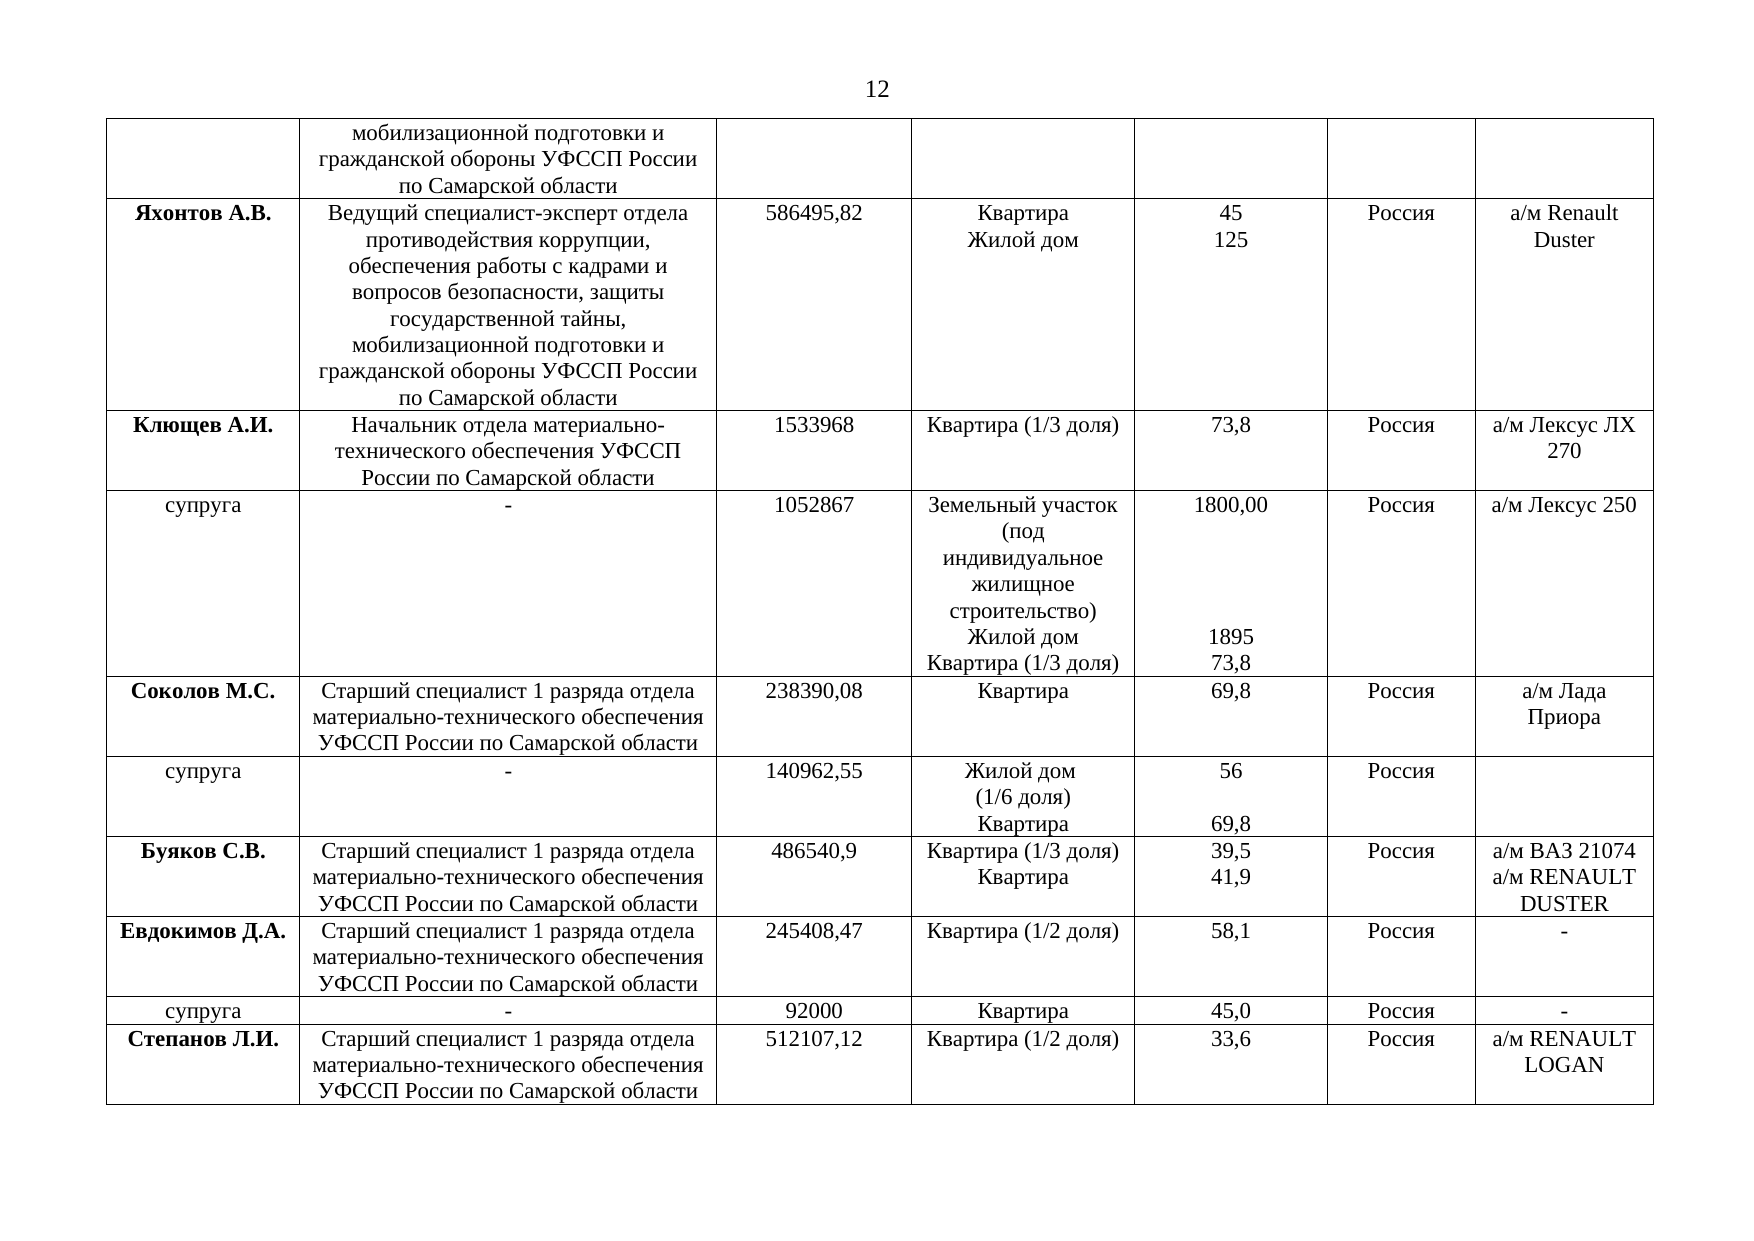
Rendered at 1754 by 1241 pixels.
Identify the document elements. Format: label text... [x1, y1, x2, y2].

table_cell 45,0 [1135, 997, 1327, 1023]
table_cell Россия [1328, 677, 1475, 756]
table_cell [1328, 119, 1475, 198]
table_cell Старший специалист 1 разряда отдела материально-технического обеспечения УФССП России по Самарской области [300, 677, 716, 756]
table_cell - [1476, 997, 1653, 1023]
table_cell Земельный участок (под индивидуальное жилищное строительство) Жилой дом Квартира (1/3 доля) [912, 491, 1134, 676]
table_cell Старший специалист 1 разряда отдела материально-технического обеспечения УФССП России по Самарской области [300, 837, 716, 916]
table_cell 140962,55 [717, 757, 911, 836]
table_cell 33,6 [1135, 1025, 1327, 1104]
table_cell [912, 119, 1134, 198]
table_cell Квартира (1/2 доля) [912, 917, 1134, 996]
table_cell 245408,47 [717, 917, 911, 996]
table_cell Ведущий специалист-эксперт отдела противодействия коррупции, обеспечения работы с кадрами и вопросов безопасности, защиты государственной тайны, мобилизационной подготовки и гражданской обороны УФССП России по Самарской области [300, 199, 716, 410]
table_cell Квартира [912, 677, 1134, 756]
table_cell 486540,9 [717, 837, 911, 916]
table_cell Старший специалист 1 разряда отдела материально-технического обеспечения УФССП России по Самарской области [300, 917, 716, 996]
table_cell Яхонтов А.В. [107, 199, 299, 410]
table_cell Россия [1328, 997, 1475, 1023]
table_cell - [1476, 119, 1653, 198]
table_cell мобилизационной подготовки и гражданской обороны УФССП России по Самарской области [300, 119, 716, 198]
table_cell [107, 119, 299, 198]
table_cell Квартира [912, 997, 1134, 1023]
table_cell Клющев А.И. [107, 411, 299, 490]
table_cell - [300, 757, 716, 836]
table_cell супруга [107, 491, 299, 676]
table_cell 586495,82 [717, 199, 911, 410]
table_cell 92000 [717, 997, 911, 1023]
table_cell 1533968 [717, 411, 911, 490]
table_cell - [300, 491, 716, 676]
table_cell Россия [1328, 491, 1475, 676]
table_cell [1476, 757, 1653, 836]
table_cell - [300, 997, 716, 1023]
table_cell [1135, 119, 1327, 198]
table_cell 1052867 [717, 491, 911, 676]
table_cell Начальник отдела материально-технического обеспечения УФССП России по Самарской области [300, 411, 716, 490]
table_cell а/м ВАЗ 21074 а/м RENAULT DUSTER [1476, 837, 1653, 916]
table_cell Россия [1328, 837, 1475, 916]
table_cell Россия [1328, 757, 1475, 836]
table_cell а/м Лексус 250 [1476, 491, 1653, 676]
table_cell - [1476, 917, 1653, 996]
table_cell 69,8 [1135, 677, 1327, 756]
table_cell Квартира Жилой дом [912, 199, 1134, 410]
table_cell а/м RENAULT LOGAN [1476, 1025, 1653, 1104]
table_cell Старший специалист 1 разряда отдела материально-технического обеспечения УФССП России по Самарской области [300, 1025, 716, 1104]
table_cell супруга [107, 757, 299, 836]
table_cell а/м Лексус ЛХ 270 [1476, 411, 1653, 490]
table_cell Россия [1328, 411, 1475, 490]
table_cell супруга [107, 997, 299, 1023]
table_cell 39,5 41,9 [1135, 837, 1327, 916]
table_cell Квартира (1/3 доля) [912, 411, 1134, 490]
table_cell Буяков С.В. [107, 837, 299, 916]
table_cell 1800,00 1895 73,8 [1135, 491, 1327, 676]
table_cell Квартира (1/2 доля) [912, 1025, 1134, 1104]
table_cell 56 69,8 [1135, 757, 1327, 836]
table_cell [717, 119, 911, 198]
table_cell Евдокимов Д.А. [107, 917, 299, 996]
table_cell Соколов М.С. [107, 677, 299, 756]
table_cell Россия [1328, 199, 1475, 410]
table_cell Жилой дом (1/6 доля) Квартира [912, 757, 1134, 836]
table_cell Россия [1328, 1025, 1475, 1104]
table_cell Квартира (1/3 доля) Квартира [912, 837, 1134, 916]
table_cell 73,8 [1135, 411, 1327, 490]
table_cell Степанов Л.И. [107, 1025, 299, 1104]
table_cell 58,1 [1135, 917, 1327, 996]
table_cell а/м Лада Приора [1476, 677, 1653, 756]
table_cell 512107,12 [717, 1025, 911, 1104]
table_cell а/м Renault Duster [1476, 199, 1653, 410]
table_cell 45 125 [1135, 199, 1327, 410]
table_cell Россия [1328, 917, 1475, 996]
table_cell 238390,08 [717, 677, 911, 756]
